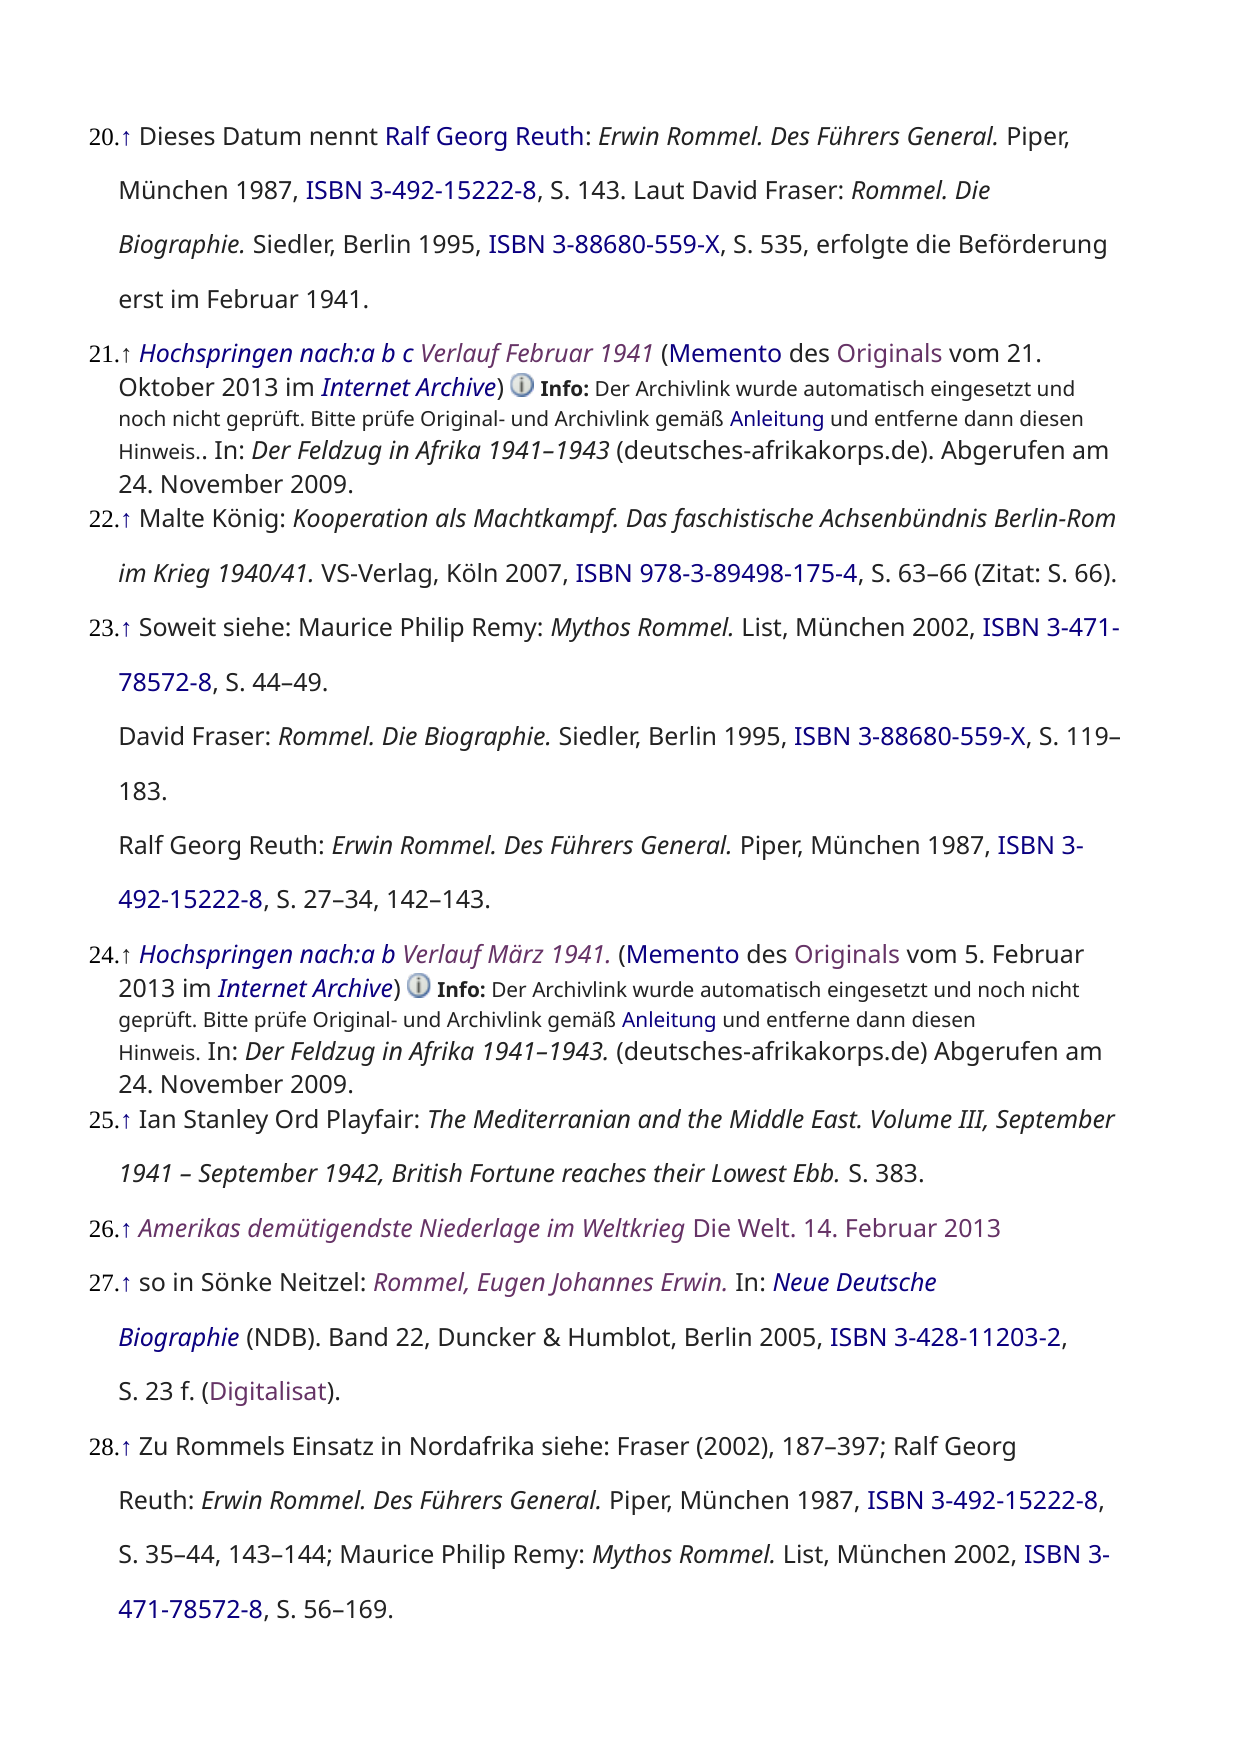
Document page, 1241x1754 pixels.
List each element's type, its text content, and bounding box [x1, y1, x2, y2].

list ↑ Zu Rommels Einsatz in Nordafrika siehe: Fraser (2002), 187–397; Ralf Georg Reuth: Erwin Rommel. Des Führers General. Piper, München 1987, ISBN 3-492-15222-8, S. 35–44, 143–144; Maurice Philip Remy: Mythos Rommel. List, München 2002, ISBN 3-471-78572-8, S. 56–169. [118, 1428, 1122, 1626]
list ↑ Soweit siehe: Maurice Philip Remy: Mythos Rommel. List, München 2002, ISBN 3-471-78572-8, S. 44–49. David Fraser: Rommel. Die Biographie. Siedler, Berlin 1995, ISBN 3-88680-559-X, S. 119–183. Ralf Georg Reuth: Erwin Rommel. Des Führers General. Piper, München 1987, ISBN 3-492-15222-8, S. 27–34, 142–143. [118, 610, 1122, 916]
list ↑ Malte König: Kooperation als Machtkampf. Das faschistische Achsenbündnis Berlin-Rom im Krieg 1940/41. VS-Verlag, Köln 2007, ISBN 978-3-89498-175-4, S. 63–66 (Zitat: S. 66). [118, 501, 1122, 589]
list ↑ Hochspringen nach:a b c Verlauf Februar 1941 (Memento des Originals vom 21. Oktober 2013 im Internet Archive) Info: Der Archivlink wurde automatisch eingesetzt und noch nicht geprüft. Bitte prüfe Original- und Archivlink gemäß Anleitung und entferne dann diesen Hinweis.. In: Der Feldzug in Afrika 1941–1943 (deutsches-afrikakorps.de). Abgerufen am 24. November 2009. [118, 336, 1122, 501]
picture [510, 373, 534, 397]
list ↑ Amerikas demütigendste Niederlage im Weltkrieg Die Welt. 14. Februar 2013 [118, 1210, 1122, 1244]
list ↑ so in Sönke Neitzel: Rommel, Eugen Johannes Erwin. In: Neue Deutsche Biographie (NDB). Band 22, Duncker & Humblot, Berlin 2005, ISBN 3-428-11203-2, S. 23 f. (Digitalisat). [118, 1265, 1122, 1408]
picture [407, 973, 431, 998]
list ↑ Ian Stanley Ord Playfair: The Mediterranian and the Middle East. Volume III, September 1941 – September 1942, British Fortune reaches their Lowest Ebb. S. 383. [118, 1101, 1122, 1190]
list ↑ Dieses Datum nennt Ralf Georg Reuth: Erwin Rommel. Des Führers General. Piper, München 1987, ISBN 3-492-15222-8, S. 143. Laut David Fraser: Rommel. Die Biographie. Siedler, Berlin 1995, ISBN 3-88680-559-X, S. 535, erfolgte die Beförderung erst im Februar 1941. [118, 118, 1122, 316]
list ↑ Hochspringen nach:a b Verlauf März 1941. (Memento des Originals vom 5. Februar 2013 im Internet Archive) Info: Der Archivlink wurde automatisch eingesetzt und noch nicht geprüft. Bitte prüfe Original- und Archivlink gemäß Anleitung und entferne dann diesen Hinweis. In: Der Feldzug in Afrika 1941–1943. (deutsches-afrikakorps.de) Abgerufen am 24. November 2009. [118, 937, 1122, 1101]
